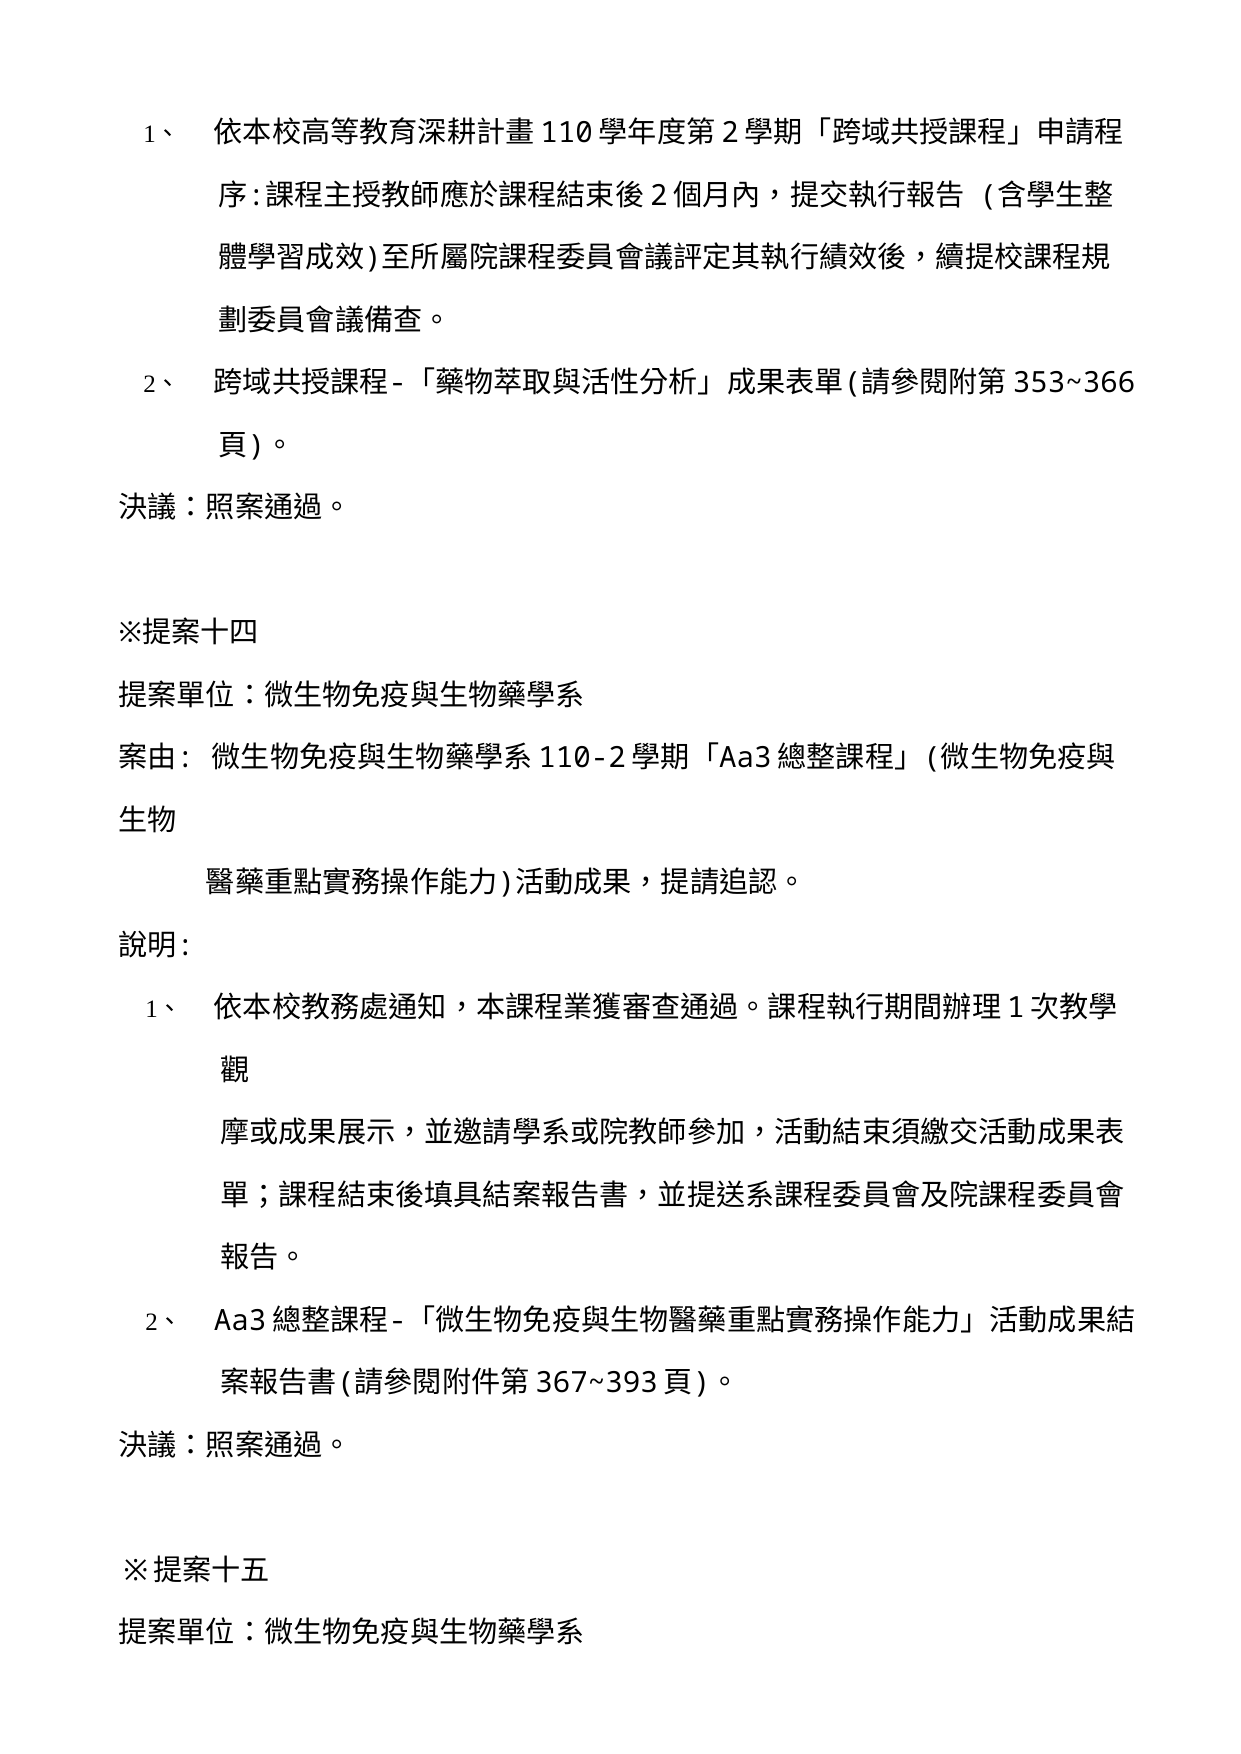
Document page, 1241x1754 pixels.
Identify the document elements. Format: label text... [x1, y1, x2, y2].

text 醫藥重點實務操作能力)活動成果，提請追認。 [118, 838, 1137, 901]
text 序:課程主授教師應於課程結束後2個月內，提交執行報告 (含學生整體學習成效)至所屬院課程委員會議評定其執行績效後，續提校課程規劃委員會議備查。 [218, 151, 1137, 338]
text 決議：照案通過。 [118, 463, 1137, 526]
text 提案單位：微生物免疫與生物藥學系 [118, 651, 1137, 713]
list Aa3總整課程-「微生物免疫與生物醫藥重點實務操作能力」活動成果結案報告書(請參閱附件第367~393頁)。 [145, 1276, 1137, 1401]
text 決議：照案通過。 [118, 1401, 1137, 1463]
text 摩或成果展示，並邀請學系或院教師參加，活動結束須繳交活動成果表單；課程結束後填具結案報告書，並提送系課程委員會及院課程委員會報告。 [220, 1088, 1137, 1276]
list 跨域共授課程-「藥物萃取與活性分析」成果表單(請參閱附第353~366 頁)。 [143, 338, 1137, 463]
text 提案單位：微生物免疫與生物藥學系 [118, 1588, 1137, 1651]
text 案由: 微生物免疫與生物藥學系110-2學期「Aa3總整課程」(微生物免疫與生物 [118, 713, 1137, 838]
list 依本校高等教育深耕計畫110學年度第2學期「跨域共授課程」申請程 [143, 88, 1137, 151]
text ※提案十五 [118, 1526, 1137, 1588]
list 依本校教務處通知，本課程業獲審查通過。課程執行期間辦理1次教學觀 [145, 963, 1137, 1088]
text ※提案十四 [118, 588, 1137, 651]
text 說明: [118, 901, 1137, 963]
